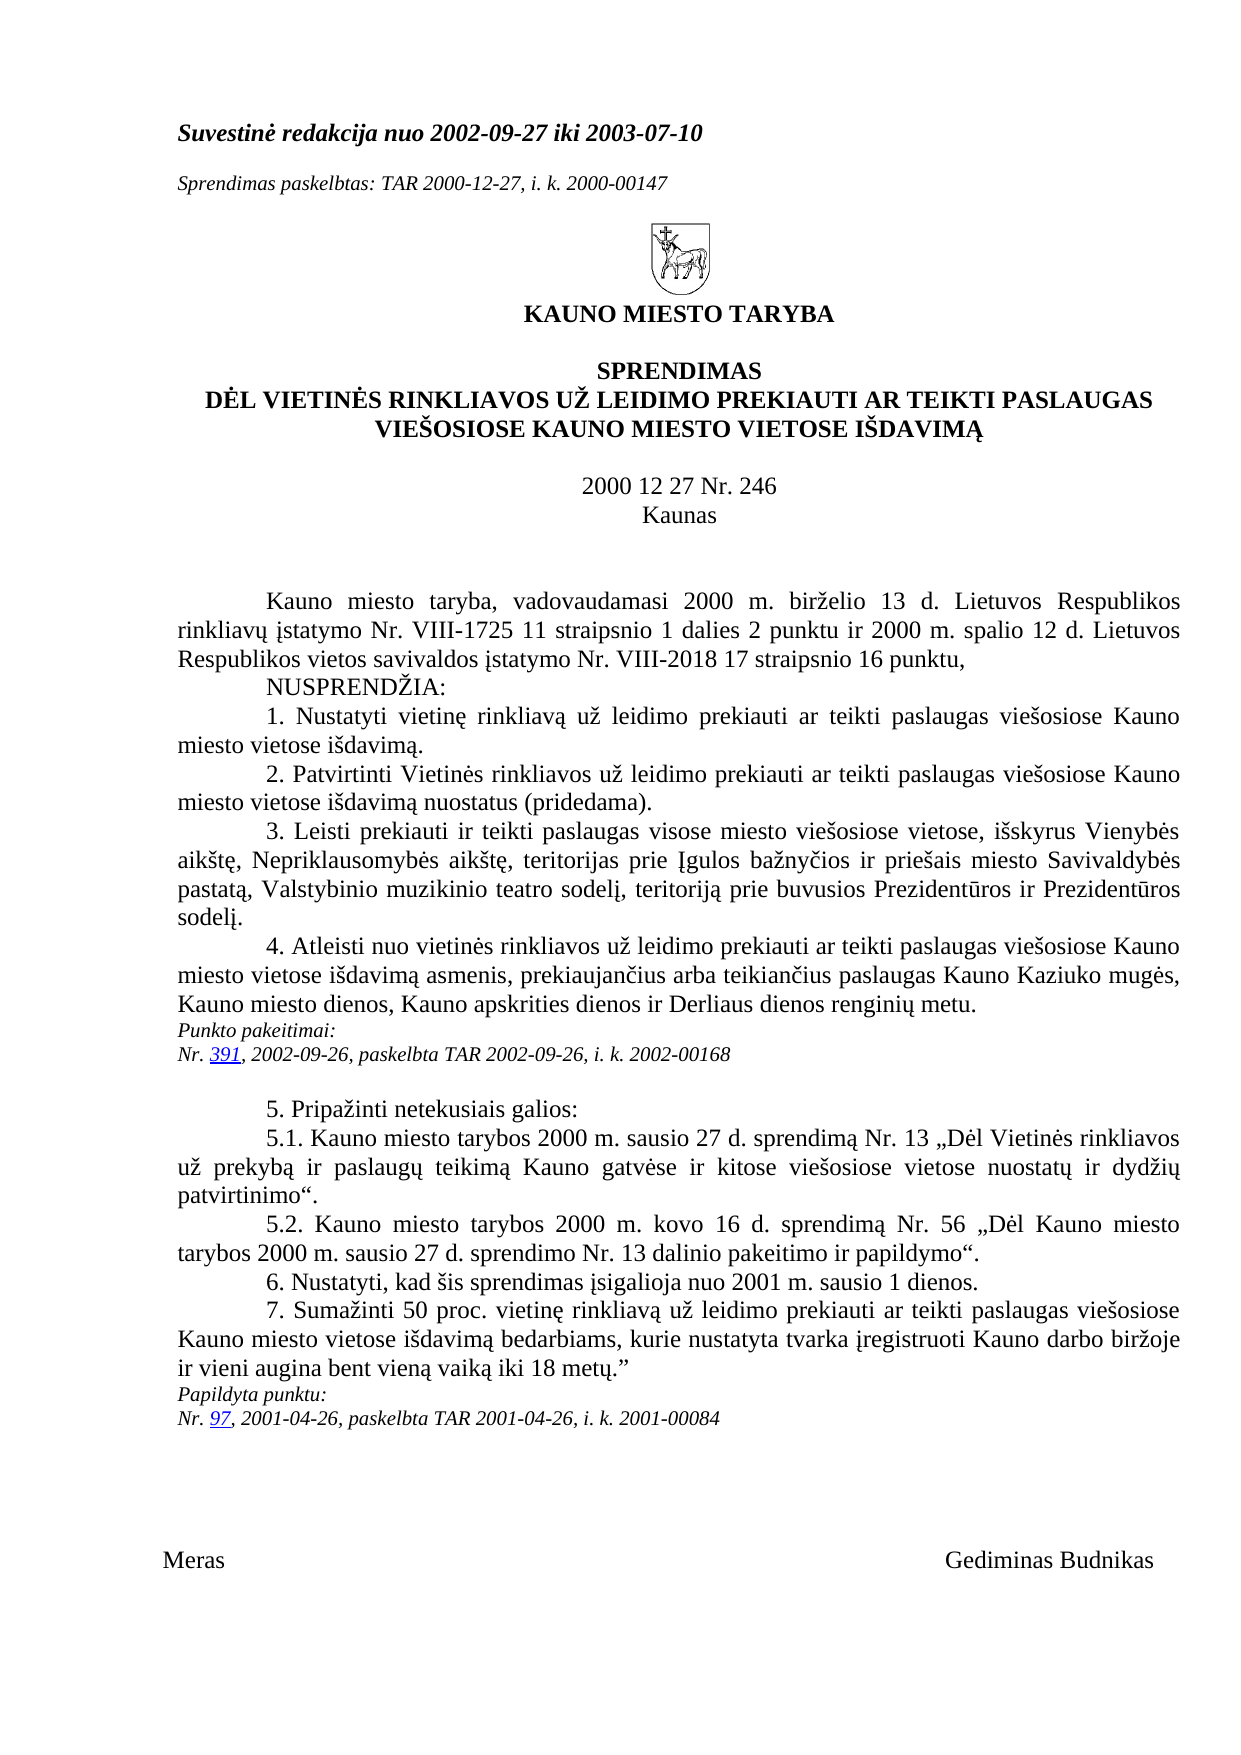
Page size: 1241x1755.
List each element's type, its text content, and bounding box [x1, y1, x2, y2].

text 6. Nustatyti, kad šis sprendimas įsigalioja nuo 2001 m. sausio 1 dienos. [177, 1267, 1181, 1296]
text KAUNO MIESTO TARYBA [177, 299, 1181, 327]
text SPRENDIMAS [177, 356, 1181, 385]
text Nr. 97, 2001-04-26, paskelbta TAR 2001-04-26, i. k. 2001-00084 [177, 1406, 1181, 1430]
text Suvestinė redakcija nuo 2002-09-27 iki 2003-07-10 [177, 118, 1181, 147]
text Papildyta punktu: [177, 1382, 1181, 1406]
text DĖL VIETINĖS RINKLIAVOS UŽ LEIDIMO PREKIAUTI AR TEIKTI PASLAUGAS VIEŠOSIOSE KAUNO MIESTO VIETOSE IŠDAVIMĄ [177, 385, 1181, 442]
text 2. Patvirtinti Vietinės rinkliavos už leidimo prekiauti ar teikti paslaugas viešosiose Kauno miesto vietose išdavimą nuostatus (pridedama). [177, 759, 1181, 816]
text 3. Leisti prekiauti ir teikti paslaugas visose miesto viešosiose vietose, išskyrus Vienybės aikštę, Nepriklausomybės aikštę, teritorijas prie Įgulos bažnyčios ir priešais miesto Savivaldybės pastatą, Valstybinio muzikinio teatro sodelį, teritoriją prie buvusios Prezidentūros ir Prezidentūros sodelį. [177, 816, 1181, 931]
text Punkto pakeitimai: [177, 1017, 1181, 1042]
text 5.1. Kauno miesto tarybos 2000 m. sausio 27 d. sprendimą Nr. 13 „Dėl Vietinės rinkliavos už prekybą ir paslaugų teikimą Kauno gatvėse ir kitose viešosiose vietose nuostatų ir dydžių patvirtinimo“. [177, 1123, 1181, 1209]
text 4. Atleisti nuo vietinės rinkliavos už leidimo prekiauti ar teikti paslaugas viešosiose Kauno miesto vietose išdavimą asmenis, prekiaujančius arba teikiančius paslaugas Kauno Kaziuko mugės, Kauno miesto dienos, Kauno apskrities dienos ir Derliaus dienos renginių metu. [177, 931, 1181, 1017]
text 1. Nustatyti vietinę rinkliavą už leidimo prekiauti ar teikti paslaugas viešosiose Kauno miesto vietose išdavimą. [177, 701, 1181, 759]
text NUSPRENDŽIA: [177, 672, 1181, 701]
text Kaunas [177, 500, 1181, 529]
text Kauno miesto taryba, vadovaudamasi 2000 m. birželio 13 d. Lietuvos Respublikos rinkliavų įstatymo Nr. VIII-1725 11 straipsnio 1 dalies 2 punktu ir 2000 m. spalio 12 d. Lietuvos Respublikos vietos savivaldos įstatymo Nr. VIII-2018 17 straipsnio 16 punktu, [177, 586, 1181, 672]
text Nr. 391, 2002-09-26, paskelbta TAR 2002-09-26, i. k. 2002-00168 [177, 1042, 1181, 1066]
text Meras Gediminas Budnikas [162, 1545, 1181, 1574]
text 5. Pripažinti netekusiais galios: [177, 1094, 1181, 1123]
text 7. Sumažinti 50 proc. vietinę rinkliavą už leidimo prekiauti ar teikti paslaugas viešosiose Kauno miesto vietose išdavimą bedarbiams, kurie nustatyta tvarka įregistruoti Kauno darbo biržoje ir vieni augina bent vieną vaiką iki 18 metų.” [177, 1296, 1181, 1382]
text 5.2. Kauno miesto tarybos 2000 m. kovo 16 d. sprendimą Nr. 56 „Dėl Kauno miesto tarybos 2000 m. sausio 27 d. sprendimo Nr. 13 dalinio pakeitimo ir papildymo“. [177, 1209, 1181, 1267]
text Sprendimas paskelbtas: TAR 2000-12-27, i. k. 2000-00147 [177, 171, 1181, 195]
text 2000 12 27 Nr. 246 [177, 471, 1181, 500]
